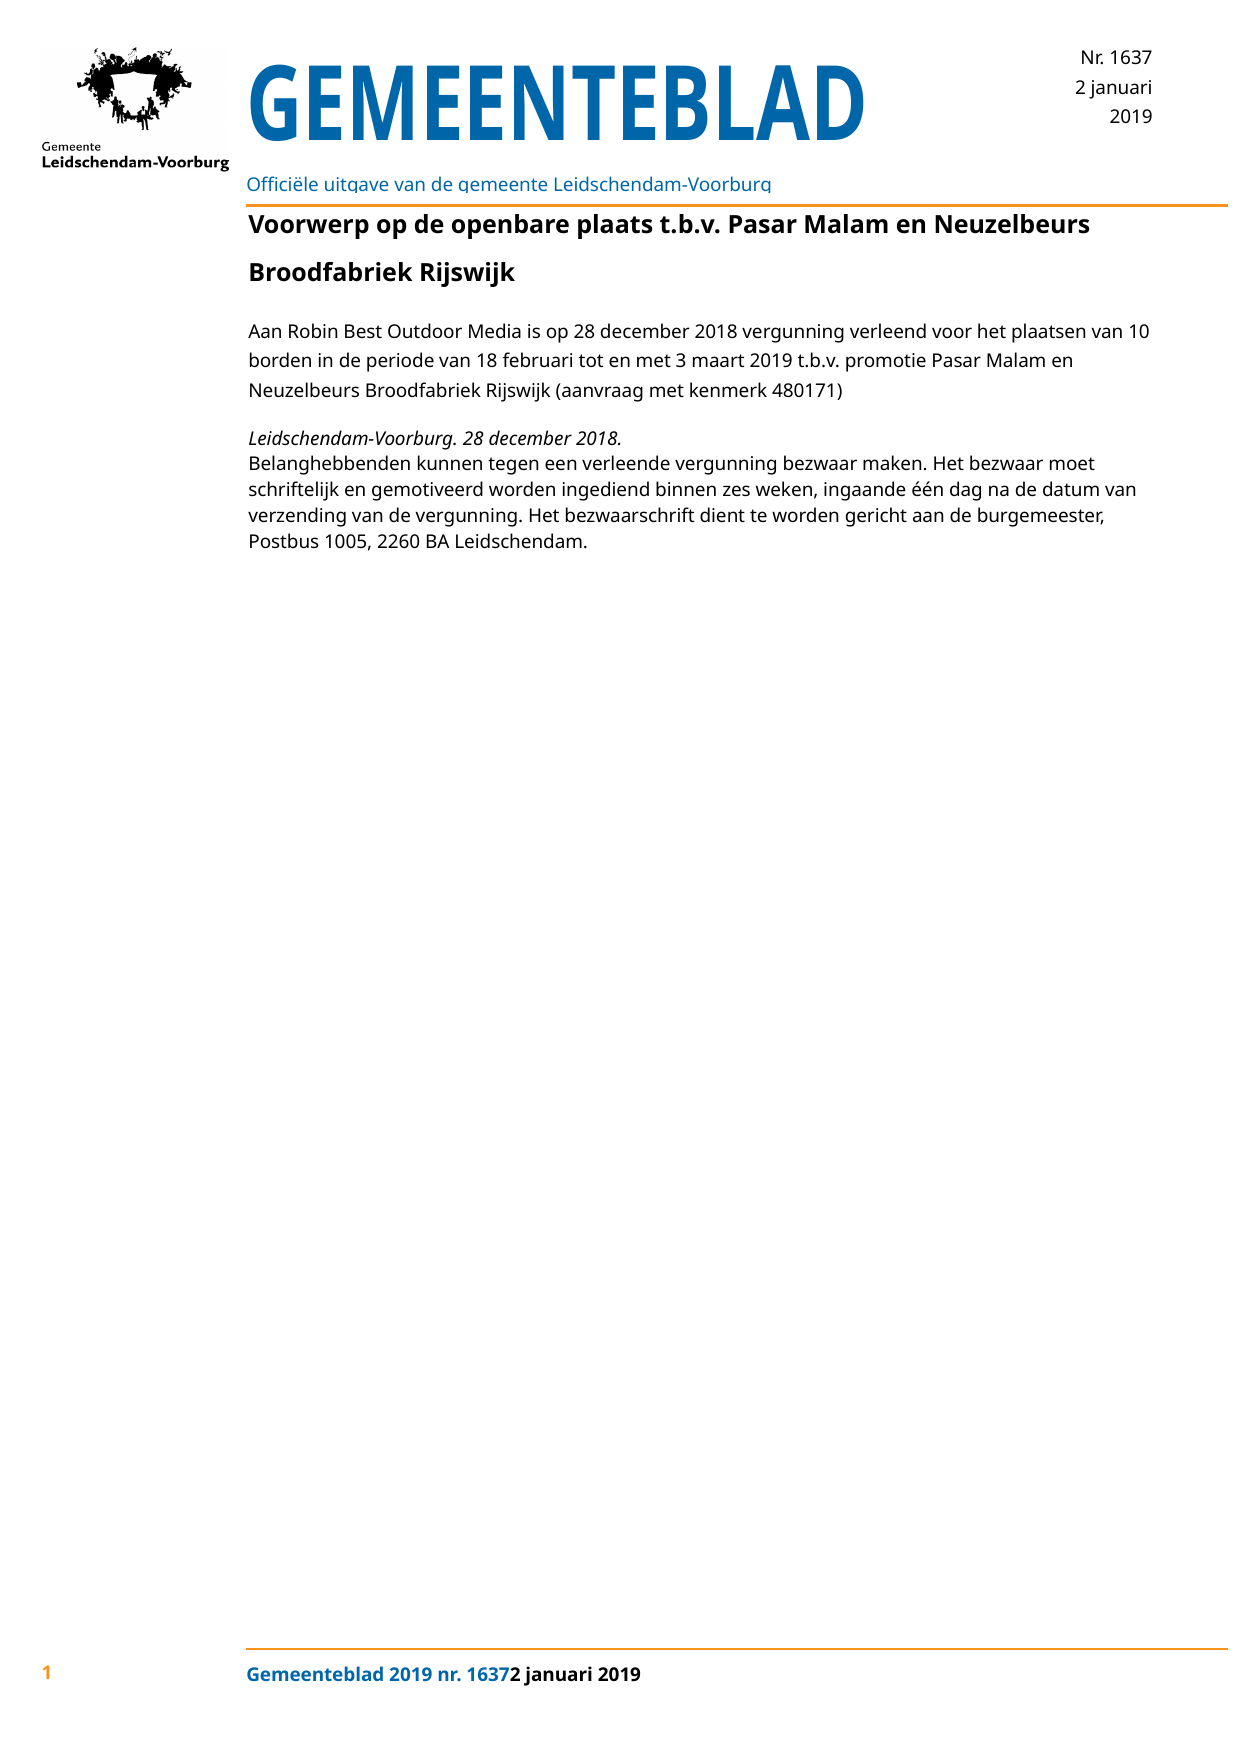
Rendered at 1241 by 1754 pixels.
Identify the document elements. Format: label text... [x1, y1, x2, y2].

text Aan Robin Best Outdoor Media is op 28 december 2018 vergunning verleend voor het plaatsen van 10 borden in de periode van 18 februari tot en met 3 maart 2019 t.b.v. promotie Pasar Malam en Neuzelbeurs Broodfabriek Rijswijk (aanvraag met kenmerk 480171) [248, 318, 1152, 403]
text Voorwerp op de openbare plaats t.b.v. Pasar Malam en Neuzelbeurs Broodfabriek Rijswijk [248, 207, 1152, 288]
text Leidschendam-Voorburg. 28 december 2018. [248, 425, 1152, 451]
picture [41, 47, 231, 172]
text Belanghebbenden kunnen tegen een verleende vergunning bezwaar maken. Het bezwaar moet schriftelijk en gemotiveerd worden ingediend binnen zes weken, ingaande één dag na de datum van verzending van de vergunning. Het bezwaarschrift dient te worden gericht aan de burgemeester, Postbus 1005, 2260 BA Leidschendam. [248, 451, 1152, 553]
